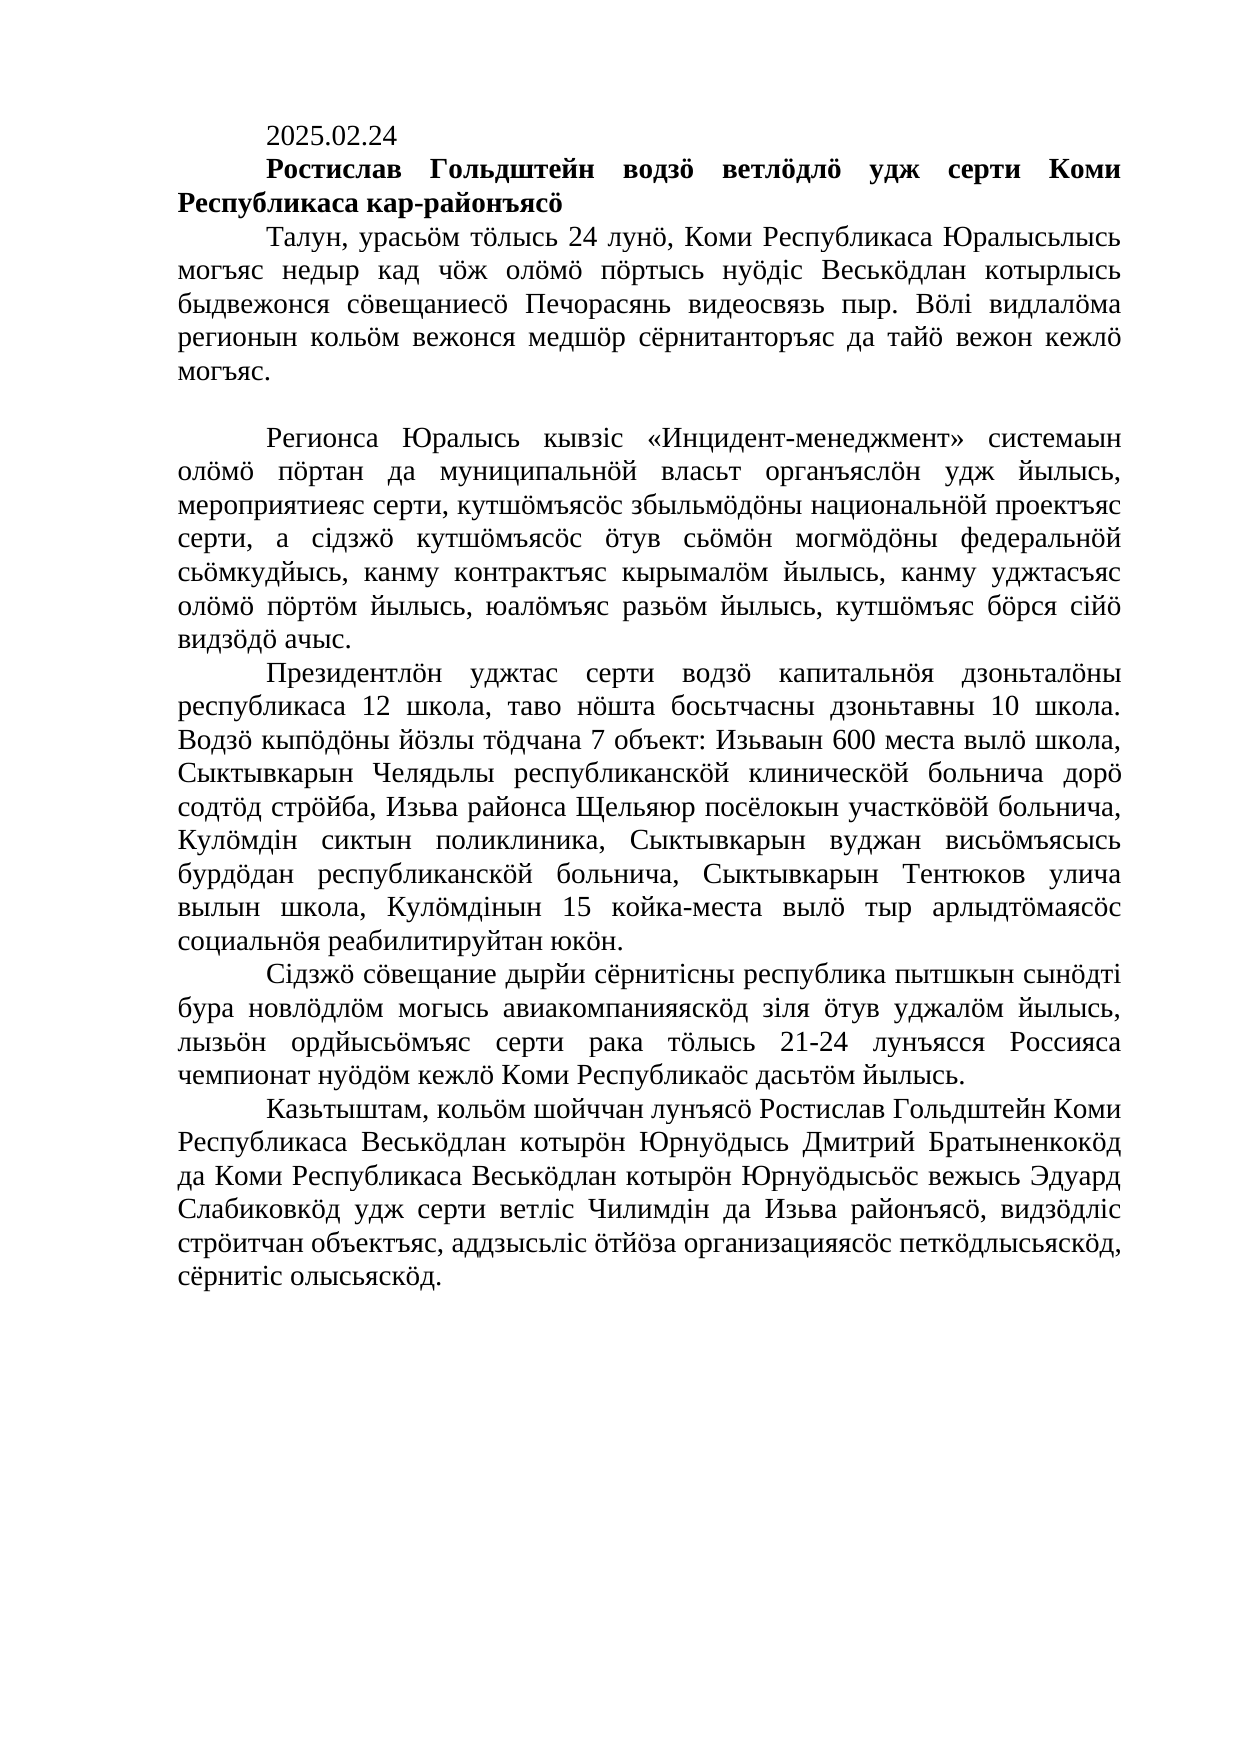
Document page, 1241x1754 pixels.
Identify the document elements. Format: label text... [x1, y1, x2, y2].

text Сідзжӧ сӧвещание дырйи сёрнитісны республика пытшкын сынӧдті бура новлӧдлӧм могысь авиакомпанияяскӧд зіля ӧтув уджалӧм йылысь, лызьӧн ордйысьӧмъяс серти рака тӧлысь 21-24 лунъясся Россияса чемпионат нуӧдӧм кежлӧ Коми Республикаӧс дасьтӧм йылысь. [177, 957, 1122, 1091]
text Казьтыштам, кольӧм шойччан лунъясӧ Ростислав Гольдштейн Коми Республикаса Веськӧдлан котырӧн Юрнуӧдысь Дмитрий Братыненкокӧд да Коми Республикаса Веськӧдлан котырӧн Юрнуӧдысьӧс вежысь Эдуард Слабиковкӧд удж серти ветліс Чилимдін да Изьва районъясӧ, видзӧдліс стрӧитчан объектъяс, аддзысьліс ӧтйӧза организацияясӧс петкӧдлысьяскӧд, сёрнитіс олысьяскӧд. [177, 1091, 1122, 1292]
text Талун, урасьӧм тӧлысь 24 лунӧ, Коми Республикаса Юралысьлысь могъяс недыр кад чӧж олӧмӧ пӧртысь нуӧдіс Веськӧдлан котырлысь быдвежонся сӧвещаниесӧ Печорасянь видеосвязь пыр. Вӧлі видлалӧма регионын кольӧм вежонся медшӧр сёрнитанторъяс да тайӧ вежон кежлӧ могъяс. [177, 219, 1122, 386]
text Ростислав Гольдштейн водзӧ ветлӧдлӧ удж серти Коми Республикаса кар-районъясӧ [177, 152, 1122, 219]
text Регионса Юралысь кывзіс «Инцидент-менеджмент» системаын олӧмӧ пӧртан да муниципальнӧй власьт органъяслӧн удж йылысь, мероприятиеяс серти, кутшӧмъясӧс збыльмӧдӧны национальнӧй проектъяс серти, а сідзжӧ кутшӧмъясӧс ӧтув сьӧмӧн могмӧдӧны федеральнӧй сьӧмкудйысь, канму контрактъяс кырымалӧм йылысь, канму уджтасъяс олӧмӧ пӧртӧм йылысь, юалӧмъяс разьӧм йылысь, кутшӧмъяс бӧрся сійӧ видзӧдӧ ачыс. [177, 420, 1122, 655]
text Президентлӧн уджтас серти водзӧ капитальнӧя дзоньталӧны республикаса 12 школа, таво нӧшта босьтчасны дзоньтавны 10 школа. Водзӧ кыпӧдӧны йӧзлы тӧдчана 7 объект: Изьваын 600 места вылӧ школа, Сыктывкарын Челядьлы республиканскӧй клиническӧй больнича дорӧ содтӧд стрӧйба, Изьва районса Щельяюр посёлокын участкӧвӧй больнича, Кулӧмдін сиктын поликлиника, Сыктывкарын вуджан висьӧмъясысь бурдӧдан республиканскӧй больнича, Сыктывкарын Тентюков улича вылын школа, Кулӧмдінын 15 койка-места вылӧ тыр арлыдтӧмаясӧс социальнӧя реабилитируйтан юкӧн. [177, 655, 1122, 957]
text 2025.02.24 [177, 118, 1122, 152]
